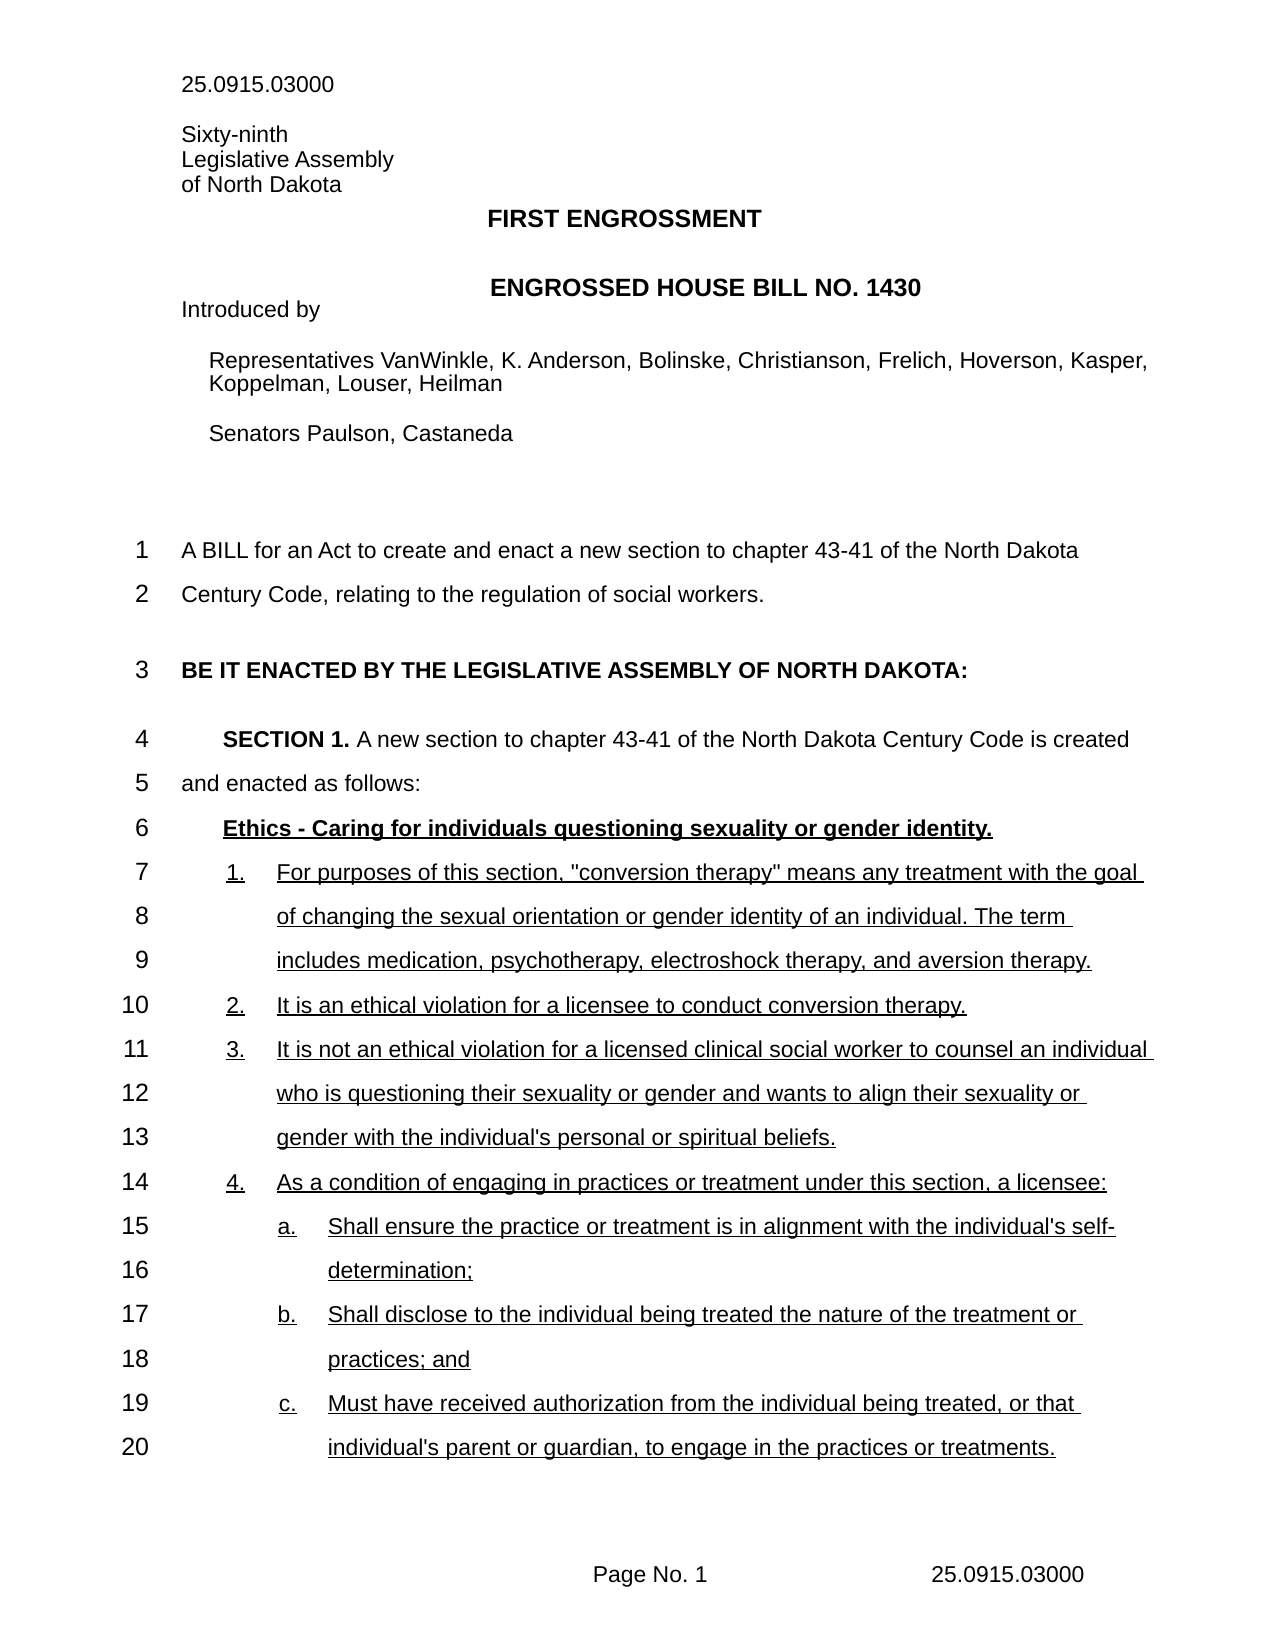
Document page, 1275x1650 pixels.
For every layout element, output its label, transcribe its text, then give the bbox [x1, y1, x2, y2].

title ENGROSSED House BILL NO. 1430 [490, 272, 921, 301]
text Senators Paulson, Castaneda [208, 423, 1154, 446]
subtitle Ethics ‑ Caring for individuals questioning sexuality or gender identity. [181, 801, 1154, 845]
text Sixty-ninth [181, 123, 1154, 148]
text 25.0915.03000 [181, 73, 1154, 98]
text 1. For purposes of this section, "conversion therapy" means any treatment with the goal of changing the sexual orientation or gender identity of an individual. The term includes medication, psychotherapy, electroshock therapy, and aversion therapy. [181, 845, 1154, 978]
title A BILL for an Act to create and enact a new section to chapter 43‑41 of the North Dakota Century Code, relating to the regulation of social workers. [181, 523, 1154, 611]
text c. Must have received authorization from the individual being treated, or that individual's parent or guardian, to engage in the practices or treatments. [181, 1376, 1154, 1464]
text 3. It is not an ethical violation for a licensed clinical social worker to counsel an individual who is questioning their sexuality or gender and wants to align their sexuality or gender with the individual's personal or spiritual beliefs. [181, 1022, 1154, 1155]
text b. Shall disclose to the individual being treated the nature of the treatment or practices; and [181, 1287, 1154, 1376]
text 2. It is an ethical violation for a licensee to conduct conversion therapy. [181, 978, 1154, 1022]
text a. Shall ensure the practice or treatment is in alignment with the individual's self-determination; [181, 1199, 1154, 1287]
text SECTION 1. A new section to chapter 43‑41 of the North Dakota Century Code is created and enacted as follows: [181, 712, 1154, 801]
text Representatives VanWinkle, K. Anderson, Bolinske, Christianson, Frelich, Hoverson, Kasper, Koppelman, Louser, Heilman [208, 350, 1154, 396]
text Introduced by [181, 298, 1154, 323]
text 4. As a condition of engaging in practices or treatment under this section, a licensee: [181, 1155, 1154, 1199]
text Legislative Assembly [181, 148, 1154, 173]
text of North Dakota [181, 173, 1154, 198]
title FIRST ENGROSSMENT [487, 206, 762, 233]
text BE IT ENACTED BY THE LEGISLATIVE ASSEMBLY OF NORTH DAKOTA: [181, 643, 1154, 687]
